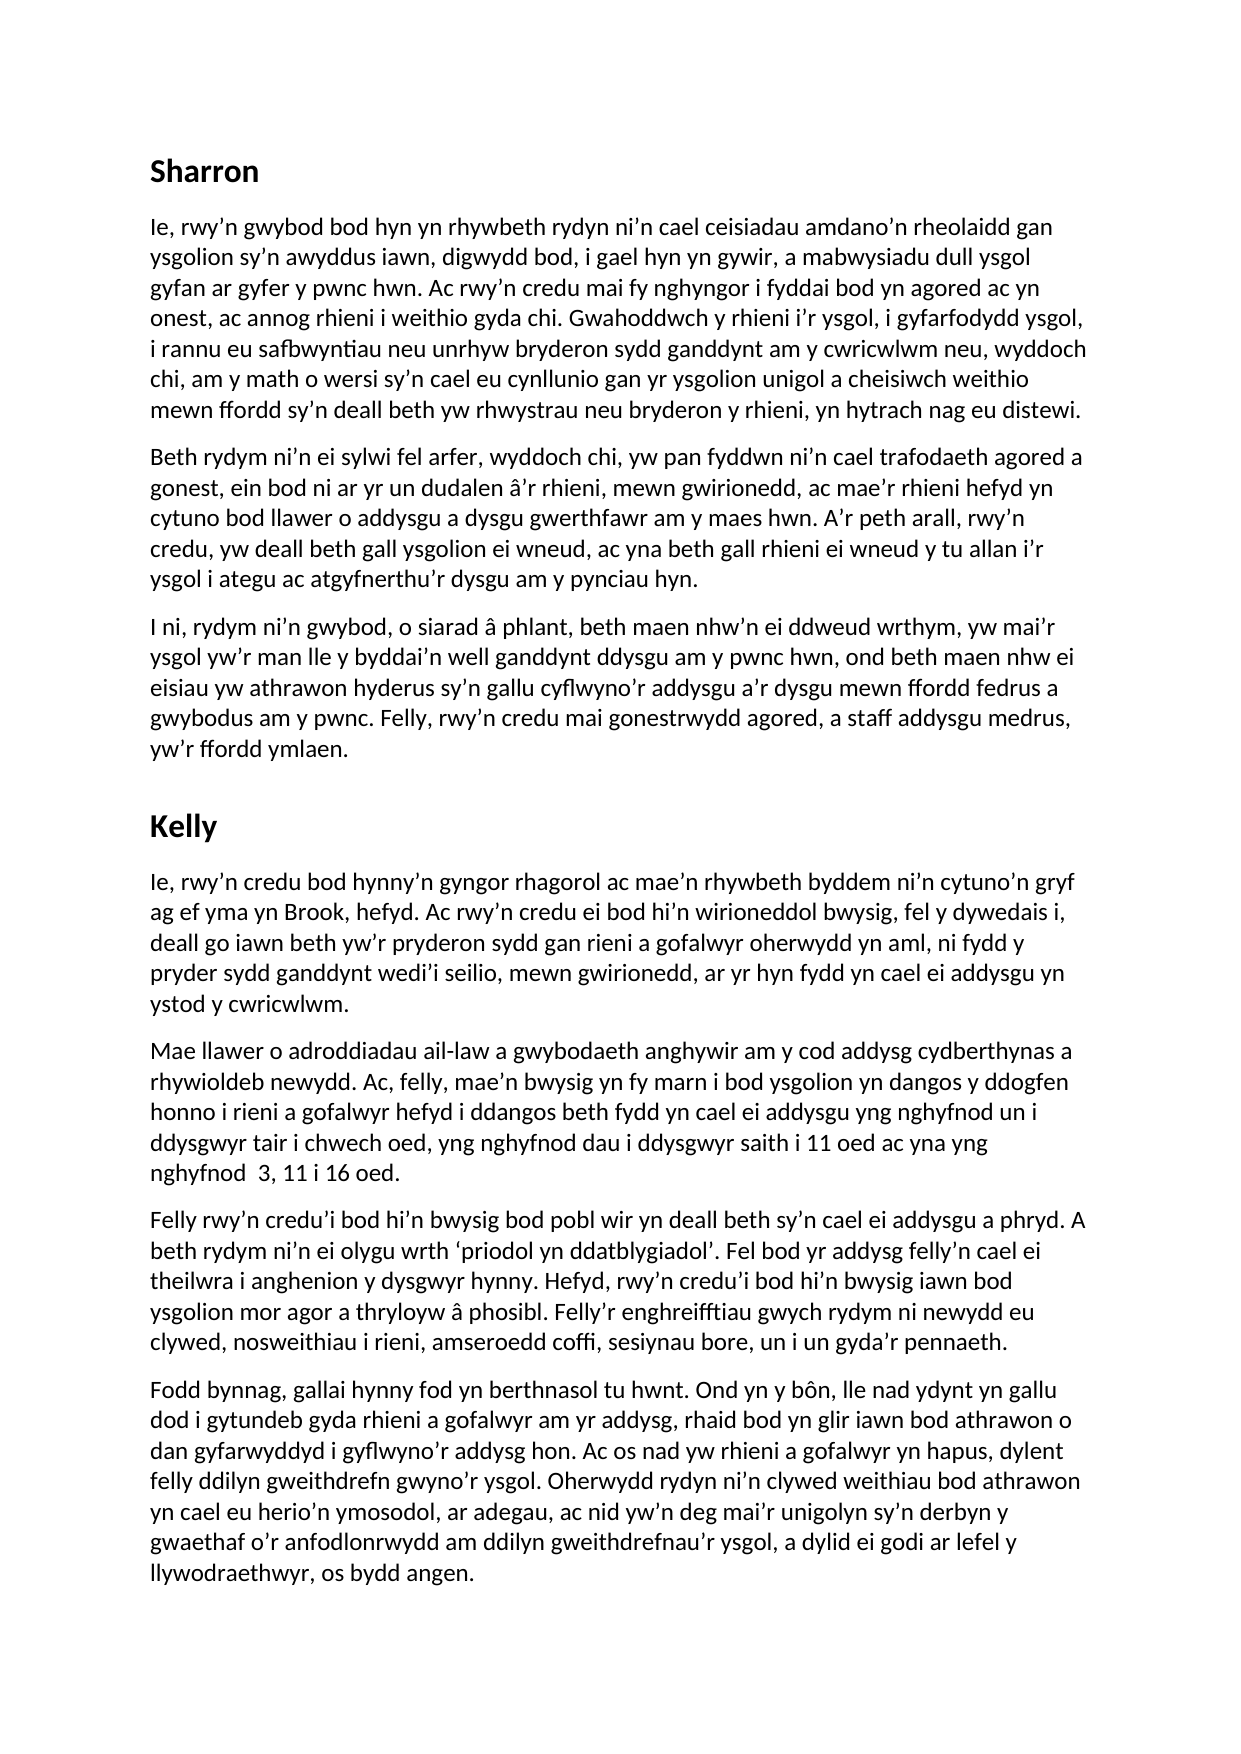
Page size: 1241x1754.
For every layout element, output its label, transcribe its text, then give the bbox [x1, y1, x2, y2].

subtitle Sharron [150, 150, 1090, 191]
text Ie, rwy’n credu bod hynny’n gyngor rhagorol ac mae’n rhywbeth byddem ni’n cytuno’n gryf ag ef yma yn Brook, hefyd. Ac rwy’n credu ei bod hi’n wirioneddol bwysig, fel y dywedais i, deall go iawn beth yw’r pryderon sydd gan rieni a gofalwyr oherwydd yn aml, ni fydd y pryder sydd ganddynt wedi’i seilio, mewn gwirionedd, ar yr hyn fydd yn cael ei addysgu yn ystod y cwricwlwm. [150, 866, 1090, 1018]
text Ie, rwy’n gwybod bod hyn yn rhywbeth rydyn ni’n cael ceisiadau amdano’n rheolaidd gan ysgolion sy’n awyddus iawn, digwydd bod, i gael hyn yn gywir, a mabwysiadu dull ysgol gyfan ar gyfer y pwnc hwn. Ac rwy’n credu mai fy nghyngor i fyddai bod yn agored ac yn onest, ac annog rhieni i weithio gyda chi. Gwahoddwch y rhieni i’r ysgol, i gyfarfodydd ysgol, i rannu eu safbwyntiau neu unrhyw bryderon sydd ganddynt am y cwricwlwm neu, wyddoch chi, am y math o wersi sy’n cael eu cynllunio gan yr ysgolion unigol a cheisiwch weithio mewn ffordd sy’n deall beth yw rhwystrau neu bryderon y rhieni, yn hytrach nag eu distewi. [150, 211, 1090, 425]
text Fodd bynnag, gallai hynny fod yn berthnasol tu hwnt. Ond yn y bôn, lle nad ydynt yn gallu dod i gytundeb gyda rhieni a gofalwyr am yr addysg, rhaid bod yn glir iawn bod athrawon o dan gyfarwyddyd i gyflwyno’r addysg hon. Ac os nad yw rhieni a gofalwyr yn hapus, dylent felly ddilyn gweithdrefn gwyno’r ysgol. Oherwydd rydyn ni’n clywed weithiau bod athrawon yn cael eu herio’n ymosodol, ar adegau, ac nid yw’n deg mai’r unigolyn sy’n derbyn y gwaethaf o’r anfodlonrwydd am ddilyn gweithdrefnau’r ysgol, a dylid ei godi ar lefel y llywodraethwyr, os bydd angen. [150, 1374, 1090, 1587]
text Felly rwy’n credu’i bod hi’n bwysig bod pobl wir yn deall beth sy’n cael ei addysgu a phryd. A beth rydym ni’n ei olygu wrth ‘priodol yn ddatblygiadol’. Fel bod yr addysg felly’n cael ei theilwra i anghenion y dysgwyr hynny. Hefyd, rwy’n credu’i bod hi’n bwysig iawn bod ysgolion mor agor a thryloyw â phosibl. Felly’r enghreifftiau gwych rydym ni newydd eu clywed, nosweithiau i rieni, amseroedd coffi, sesiynau bore, un i un gyda’r pennaeth. [150, 1204, 1090, 1357]
subtitle Kelly [150, 805, 1090, 846]
text Beth rydym ni’n ei sylwi fel arfer, wyddoch chi, yw pan fyddwn ni’n cael trafodaeth agored a gonest, ein bod ni ar yr un dudalen â’r rhieni, mewn gwirionedd, ac mae’r rhieni hefyd yn cytuno bod llawer o addysgu a dysgu gwerthfawr am y maes hwn. A’r peth arall, rwy’n credu, yw deall beth gall ysgolion ei wneud, ac yna beth gall rhieni ei wneud y tu allan i’r ysgol i ategu ac atgyfnerthu’r dysgu am y pynciau hyn. [150, 441, 1090, 594]
text I ni, rydym ni’n gwybod, o siarad â phlant, beth maen nhw’n ei ddweud wrthym, yw mai’r ysgol yw’r man lle y byddai’n well ganddynt ddysgu am y pwnc hwn, ond beth maen nhw ei eisiau yw athrawon hyderus sy’n gallu cyflwyno’r addysgu a’r dysgu mewn ffordd fedrus a gwybodus am y pwnc. Felly, rwy’n credu mai gonestrwydd agored, a staff addysgu medrus, yw’r ffordd ymlaen. [150, 611, 1090, 763]
text Mae llawer o adroddiadau ail-law a gwybodaeth anghywir am y cod addysg cydberthynas a rhywioldeb newydd. Ac, felly, mae’n bwysig yn fy marn i bod ysgolion yn dangos y ddogfen honno i rieni a gofalwyr hefyd i ddangos beth fydd yn cael ei addysgu yng nghyfnod un i ddysgwyr tair i chwech oed, yng nghyfnod dau i ddysgwyr saith i 11 oed ac yna yng nghyfnod 3, 11 i 16 oed. [150, 1035, 1090, 1188]
